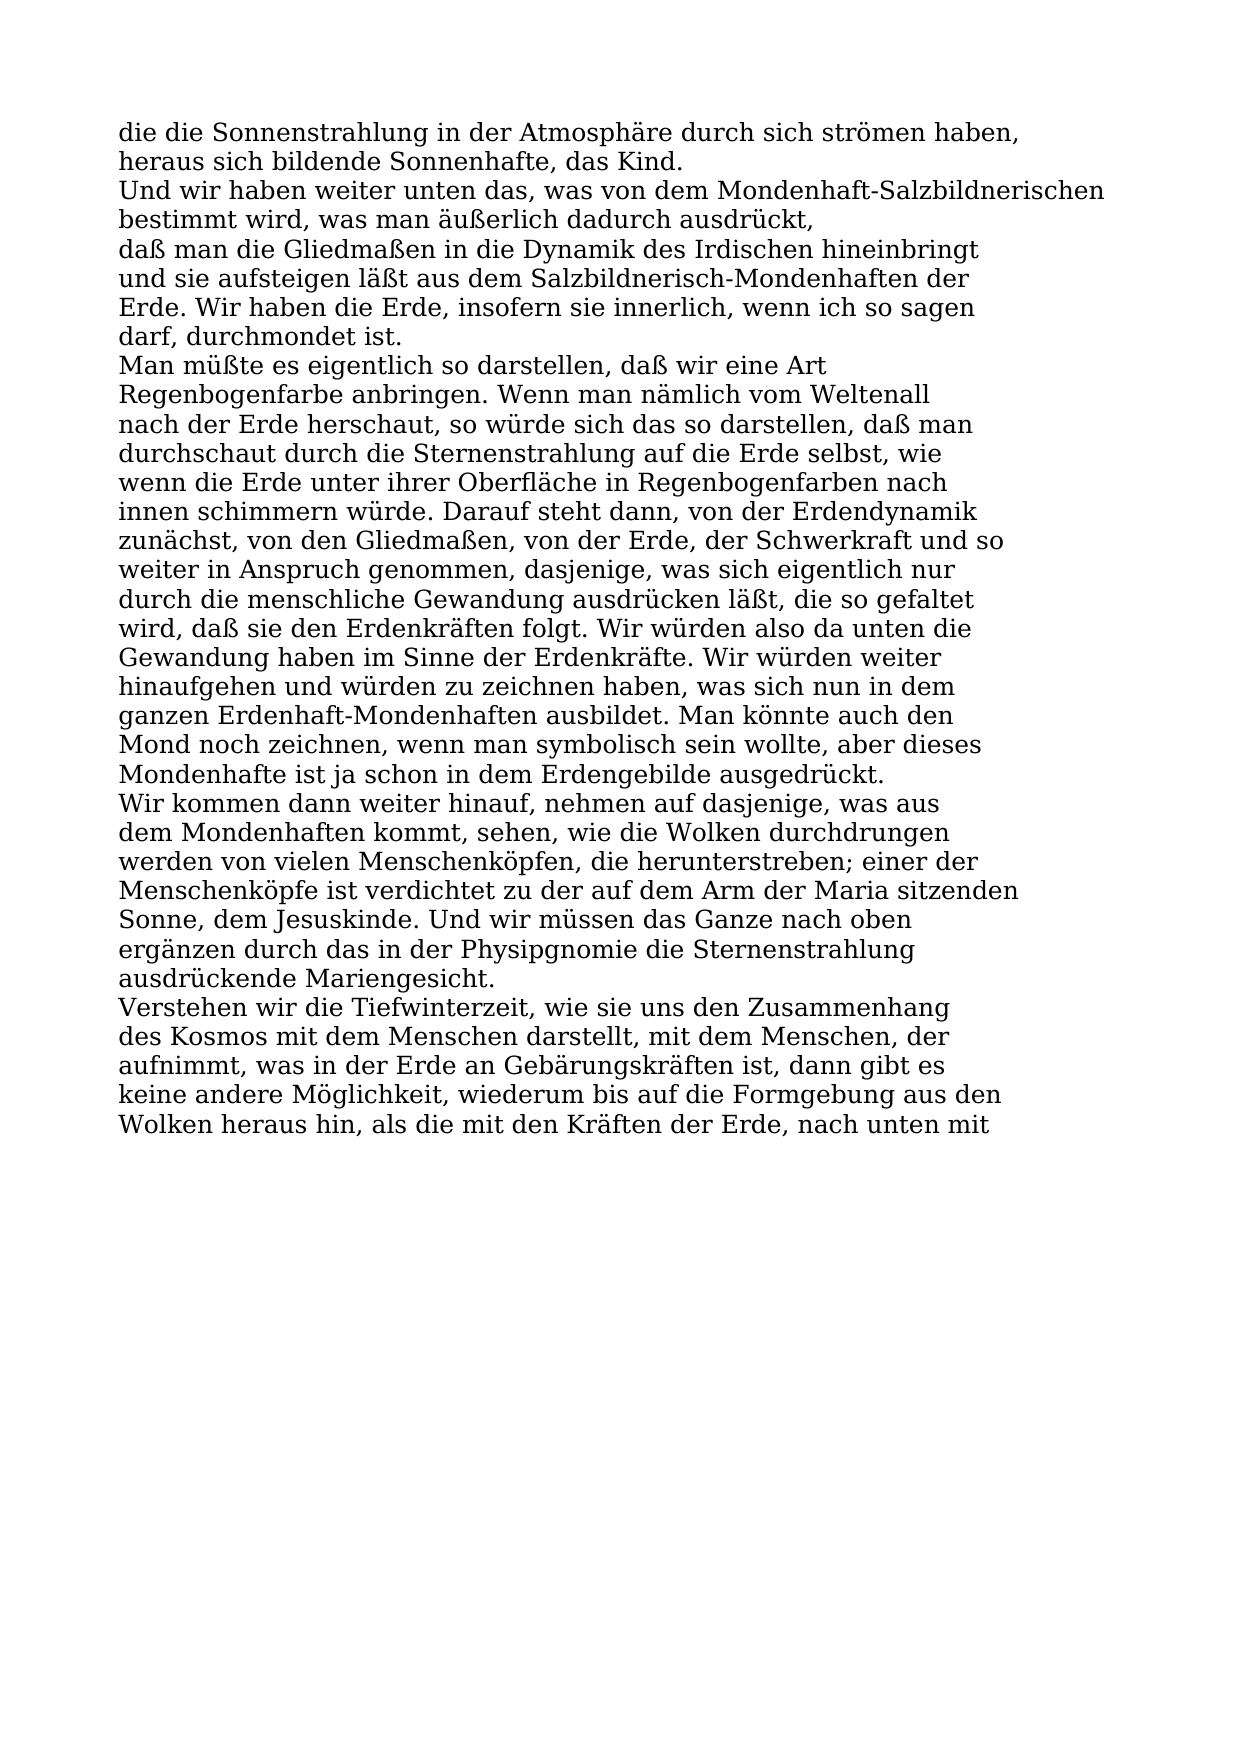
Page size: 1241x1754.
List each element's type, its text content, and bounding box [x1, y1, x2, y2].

text dem Mondenhaften kommt, sehen, wie die Wolken durchdrungen [118, 818, 1122, 847]
text wird, daß sie den Erdenkräften folgt. Wir würden also da unten die [118, 614, 1122, 643]
text Menschenköpfe ist verdichtet zu der auf dem Arm der Maria sitzenden [118, 876, 1122, 906]
text keine andere Möglichkeit, wiederum bis auf die Formgebung aus den [118, 1081, 1122, 1110]
text nach der Erde herschaut, so würde sich das so darstellen, daß man [118, 410, 1122, 439]
text ausdrückende Mariengesicht. [118, 964, 1122, 993]
text aufnimmt, was in der Erde an Gebärungskräften ist, dann gibt es [118, 1051, 1122, 1081]
text Regenbogenfarbe anbringen. Wenn man nämlich vom Weltenall [118, 381, 1122, 410]
text Verstehen wir die Tiefwinterzeit, wie sie uns den Zusammenhang [118, 993, 1122, 1022]
text daß man die Gliedmaßen in die Dynamik des Irdischen hineinbringt [118, 235, 1122, 264]
text Sonne, dem Jesuskinde. Und wir müssen das Ganze nach oben [118, 906, 1122, 935]
text ergänzen durch das in der Physipgnomie die Sternenstrahlung [118, 935, 1122, 964]
text Man müßte es eigentlich so darstellen, daß wir eine Art [118, 351, 1122, 381]
text Mond noch zeichnen, wenn man symbolisch sein wollte, aber dieses [118, 731, 1122, 760]
text und sie aufsteigen läßt aus dem Salzbildnerisch-Mondenhaften der [118, 264, 1122, 293]
text werden von vielen Menschenköpfen, die herunterstreben; einer der [118, 847, 1122, 876]
text die die Sonnenstrahlung in der Atmosphäre durch sich strömen haben, [118, 118, 1122, 147]
text ganzen Erdenhaft-Mondenhaften ausbildet. Man könnte auch den [118, 701, 1122, 731]
text des Kosmos mit dem Menschen darstellt, mit dem Menschen, der [118, 1022, 1122, 1051]
text hinaufgehen und würden zu zeichnen haben, was sich nun in dem [118, 672, 1122, 701]
text darf, durchmondet ist. [118, 322, 1122, 351]
text durch die menschliche Gewandung ausdrücken läßt, die so gefaltet [118, 585, 1122, 614]
text innen schimmern würde. Darauf steht dann, von der Erdendynamik [118, 497, 1122, 526]
text Und wir haben weiter unten das, was von dem Mondenhaft-Salzbildnerischen bestimmt wird, was man äußerlich dadurch ausdrückt, [118, 176, 1122, 235]
text Erde. Wir haben die Erde, insofern sie innerlich, wenn ich so sagen [118, 293, 1122, 322]
text Gewandung haben im Sinne der Erdenkräfte. Wir würden weiter [118, 643, 1122, 672]
text durchschaut durch die Sternenstrahlung auf die Erde selbst, wie [118, 439, 1122, 468]
text zunächst, von den Gliedmaßen, von der Erde, der Schwerkraft und so [118, 526, 1122, 556]
text weiter in Anspruch genommen, dasjenige, was sich eigentlich nur [118, 556, 1122, 585]
text Wir kommen dann weiter hinauf, nehmen auf dasjenige, was aus [118, 789, 1122, 818]
text heraus sich bildende Sonnenhafte, das Kind. [118, 147, 1122, 176]
text Mondenhafte ist ja schon in dem Erdengebilde ausgedrückt. [118, 760, 1122, 789]
text wenn die Erde unter ihrer Oberfläche in Regenbogenfarben nach [118, 468, 1122, 497]
text Wolken heraus hin, als die mit den Kräften der Erde, nach unten mit [118, 1110, 1122, 1139]
